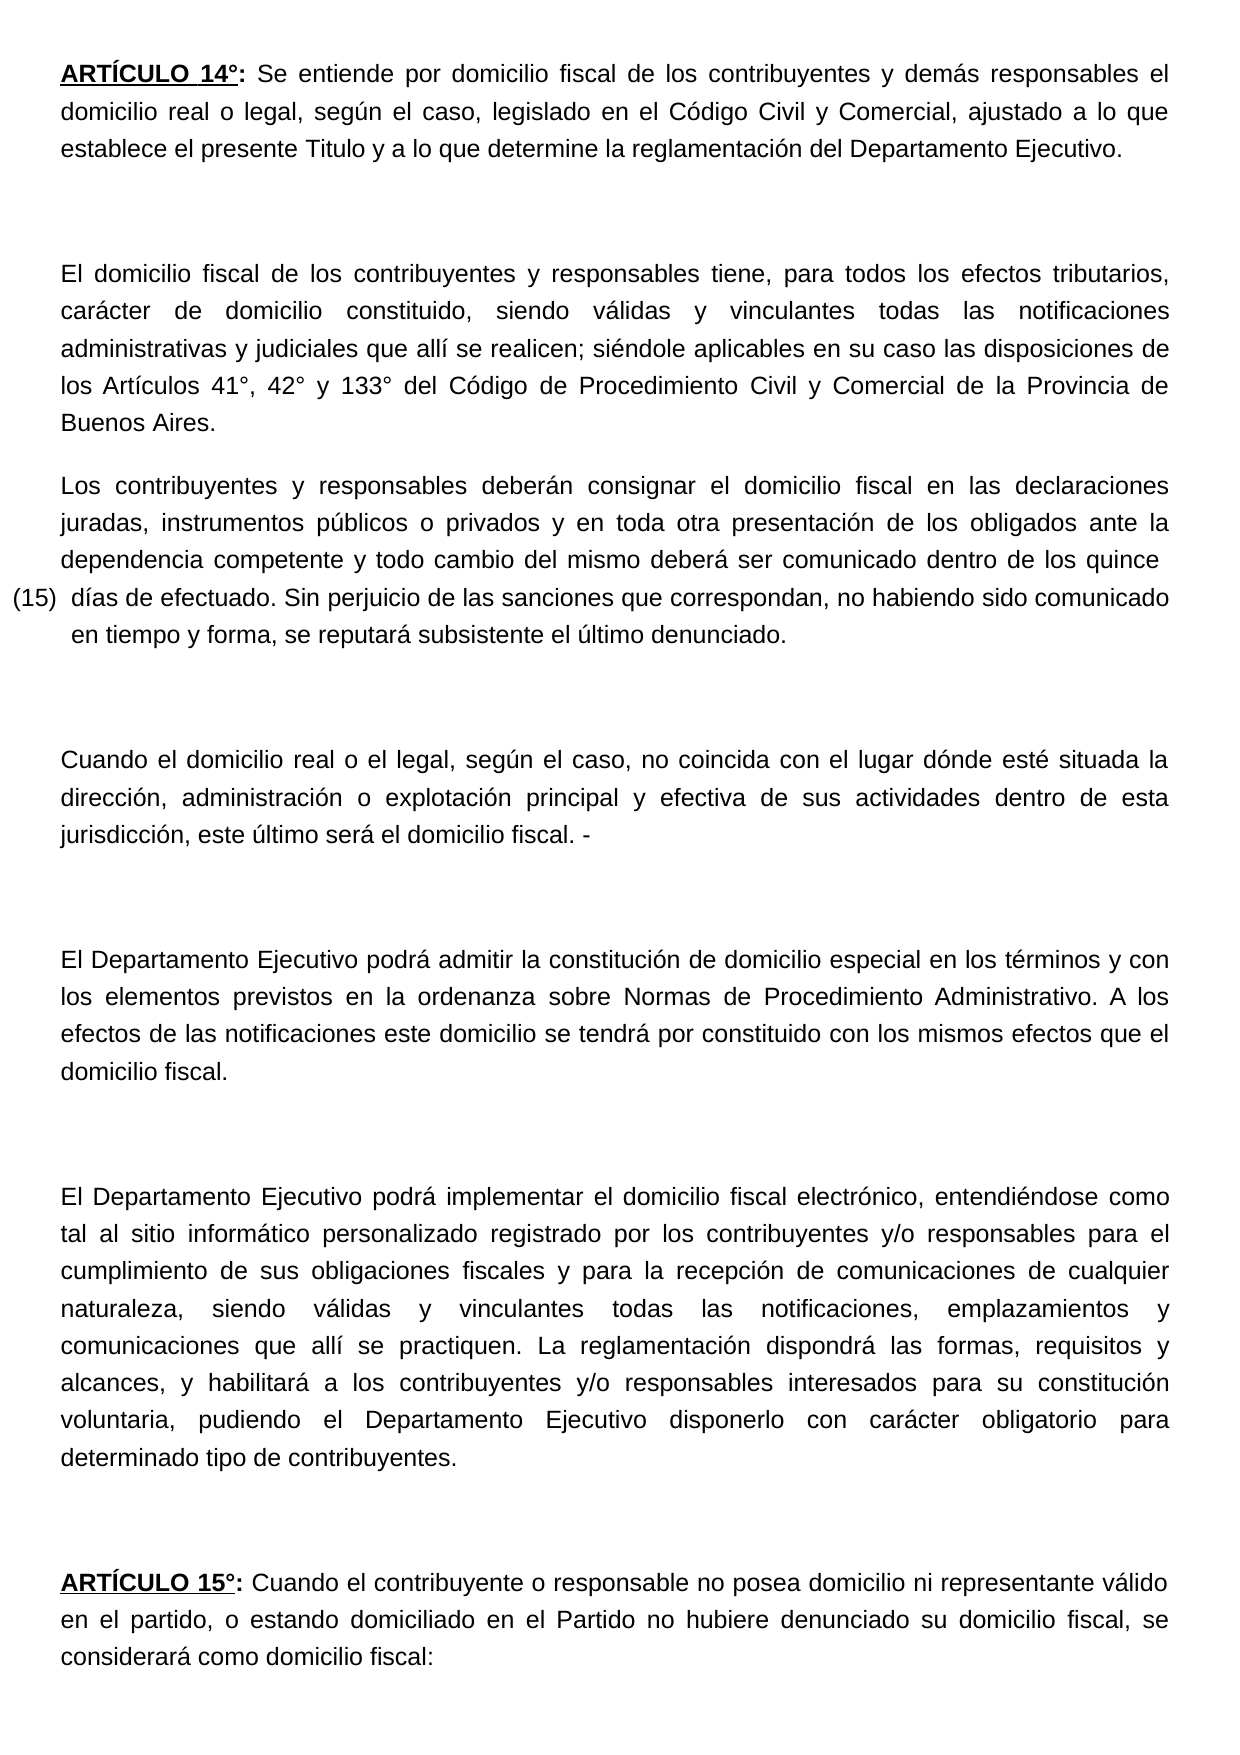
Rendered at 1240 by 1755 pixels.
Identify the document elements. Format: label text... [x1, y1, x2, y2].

text ARTÍCULO 14°: Se entiende por domicilio fiscal de los contribuyentes y demás responsables el domicilio real o legal, según el caso, legislado en el Código Civil y Comercial, ajustado a lo que establece el presente Titulo y a lo que determine la reglamentación del Departamento Ejecutivo. [60, 59, 1169, 163]
text El domicilio fiscal de los contribuyentes y responsables tiene, para todos los efectos tributarios, carácter de domicilio constituido, siendo válidas y vinculantes todas las notificaciones administrativas y judiciales que allí se realicen; siéndole aplicables en su caso las disposiciones de los Artículos 41°, 42° y 133° del Código de Procedimiento Civil y Comercial de la Provincia de Buenos Aires. [60, 259, 1169, 437]
list días de efectuado. Sin perjuicio de las sanciones que correspondan, no habiendo sido comunicado en tiempo y forma, se reputará subsistente el último denunciado. [60, 583, 1169, 649]
text Cuando el domicilio real o el legal, según el caso, no coincida con el lugar dónde esté situada la dirección, administración o explotación principal y efectiva de sus actividades dentro de esta jurisdicción, este último será el domicilio fiscal. - [60, 745, 1169, 848]
text Los contribuyentes y responsables deberán consignar el domicilio fiscal en las declaraciones juradas, instrumentos públicos o privados y en toda otra presentación de los obligados ante la dependencia competente y todo cambio del mismo deberá ser comunicado dentro de los quince [60, 471, 1170, 574]
text El Departamento Ejecutivo podrá implementar el domicilio fiscal electrónico, entendiéndose como tal al sitio informático personalizado registrado por los contribuyentes y/o responsables para el cumplimiento de sus obligaciones fiscales y para la recepción de comunicaciones de cualquier naturaleza, siendo válidas y vinculantes todas las notificaciones, emplazamientos y comunicaciones que allí se practiquen. La reglamentación dispondrá las formas, requisitos y alcances, y habilitará a los contribuyentes y/o responsables interesados para su constitución voluntaria, pudiendo el Departamento Ejecutivo disponerlo con carácter obligatorio para determinado tipo de contribuyentes. [60, 1182, 1170, 1471]
text El Departamento Ejecutivo podrá admitir la constitución de domicilio especial en los términos y con los elementos previstos en la ordenanza sobre Normas de Procedimiento Administrativo. A los efectos de las notificaciones este domicilio se tendrá por constituido con los mismos efectos que el domicilio fiscal. [60, 945, 1169, 1085]
text ARTÍCULO 15°: Cuando el contribuyente o responsable no posea domicilio ni representante válido en el partido, o estando domiciliado en el Partido no hubiere denunciado su domicilio fiscal, se considerará como domicilio fiscal: [60, 1568, 1169, 1671]
